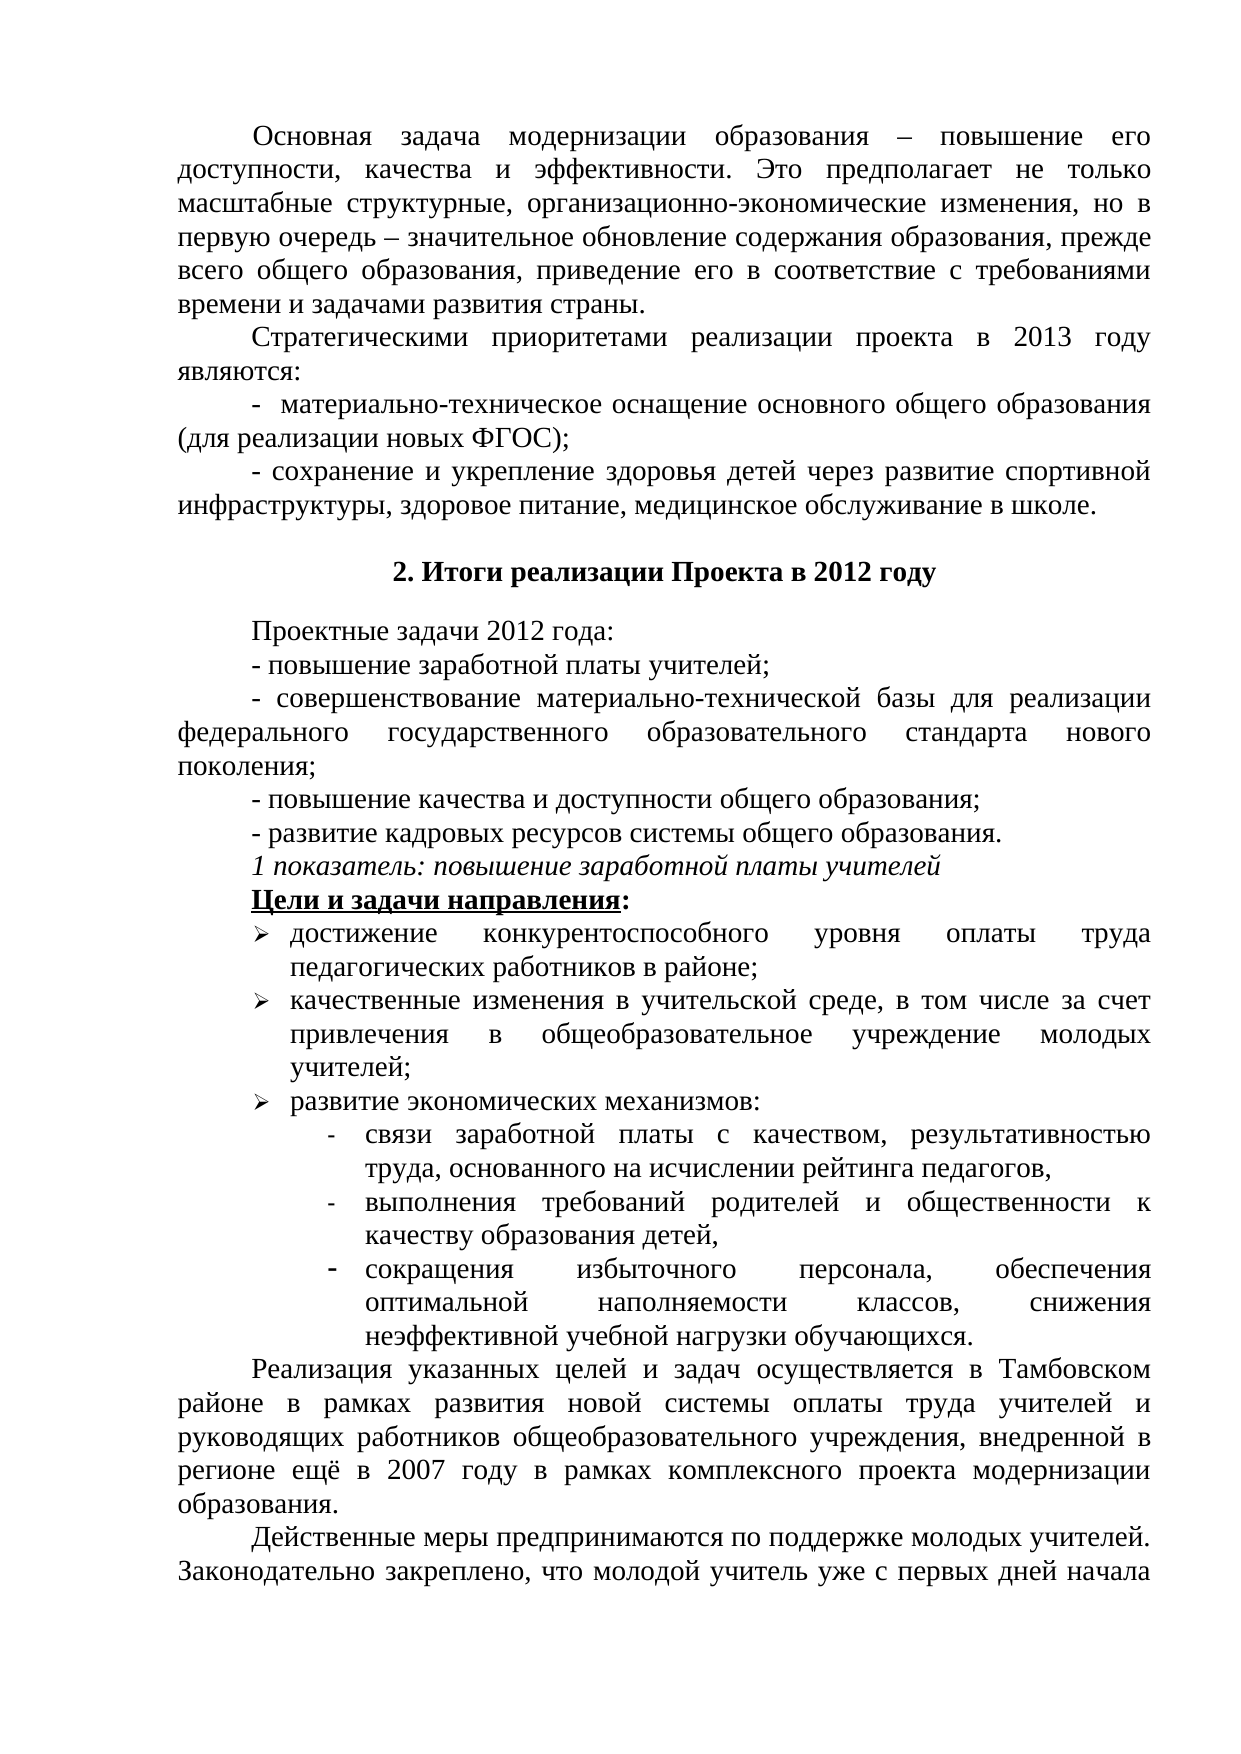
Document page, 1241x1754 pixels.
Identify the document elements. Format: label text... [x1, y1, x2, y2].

list выполнения требований родителей и общественности к качеству образования детей, [327, 1184, 1152, 1251]
text 1 показатель: повышение заработной платы учителей [177, 848, 1152, 882]
text Стратегическими приоритетами реализации проекта в 2013 году являются: [177, 319, 1152, 386]
list сокращения избыточного персонала, обеспечения оптимальной наполняемости классов, снижения неэффективной учебной нагрузки обучающихся. [327, 1251, 1152, 1352]
list развитие экономических механизмов: [252, 1083, 1152, 1117]
text 2. Итоги реализации Проекта в 2012 году [177, 554, 1152, 588]
text Проектные задачи 2012 года: [177, 613, 1152, 647]
text - совершенствование материально-технической базы для реализации федерального государственного образовательного стандарта нового поколения; [177, 681, 1152, 781]
text Основная задача модернизации образования – повышение его доступности, качества и эффективности. Это предполагает не только масштабные структурные, организационно-экономические изменения, но в первую очередь – значительное обновление содержания образования, прежде всего общего образования, приведение его в соответствие с требованиями времени и задачами развития страны. [177, 118, 1152, 319]
list достижение конкурентоспособного уровня оплаты труда педагогических работников в районе; [252, 915, 1152, 982]
text - сохранение и укрепление здоровья детей через развитие спортивной инфраструктуры, здоровое питание, медицинское обслуживание в школе. [177, 453, 1152, 521]
list связи заработной платы с качеством, результативностью труда, основанного на исчислении рейтинга педагогов, [327, 1117, 1152, 1184]
text - материально-техническое оснащение основного общего образования (для реализации новых ФГОС); [177, 386, 1152, 453]
text - повышение качества и доступности общего образования; [177, 781, 1152, 815]
text Цели и задачи направления: [177, 882, 1152, 915]
text - развитие кадровых ресурсов системы общего образования. [177, 815, 1152, 848]
text Реализация указанных целей и задач осуществляется в Тамбовском районе в рамках развития новой системы оплаты труда учителей и руководящих работников общеобразовательного учреждения, внедренной в регионе ещё в 2007 году в рамках комплексного проекта модернизации образования. [177, 1352, 1152, 1519]
list качественные изменения в учительской среде, в том числе за счет привлечения в общеобразовательное учреждение молодых учителей; [252, 982, 1152, 1083]
text Действенные меры предпринимаются по поддержке молодых учителей. Законодательно закреплено, что молодой учитель уже с первых дней начала [177, 1519, 1152, 1586]
text - повышение заработной платы учителей; [177, 647, 1152, 681]
